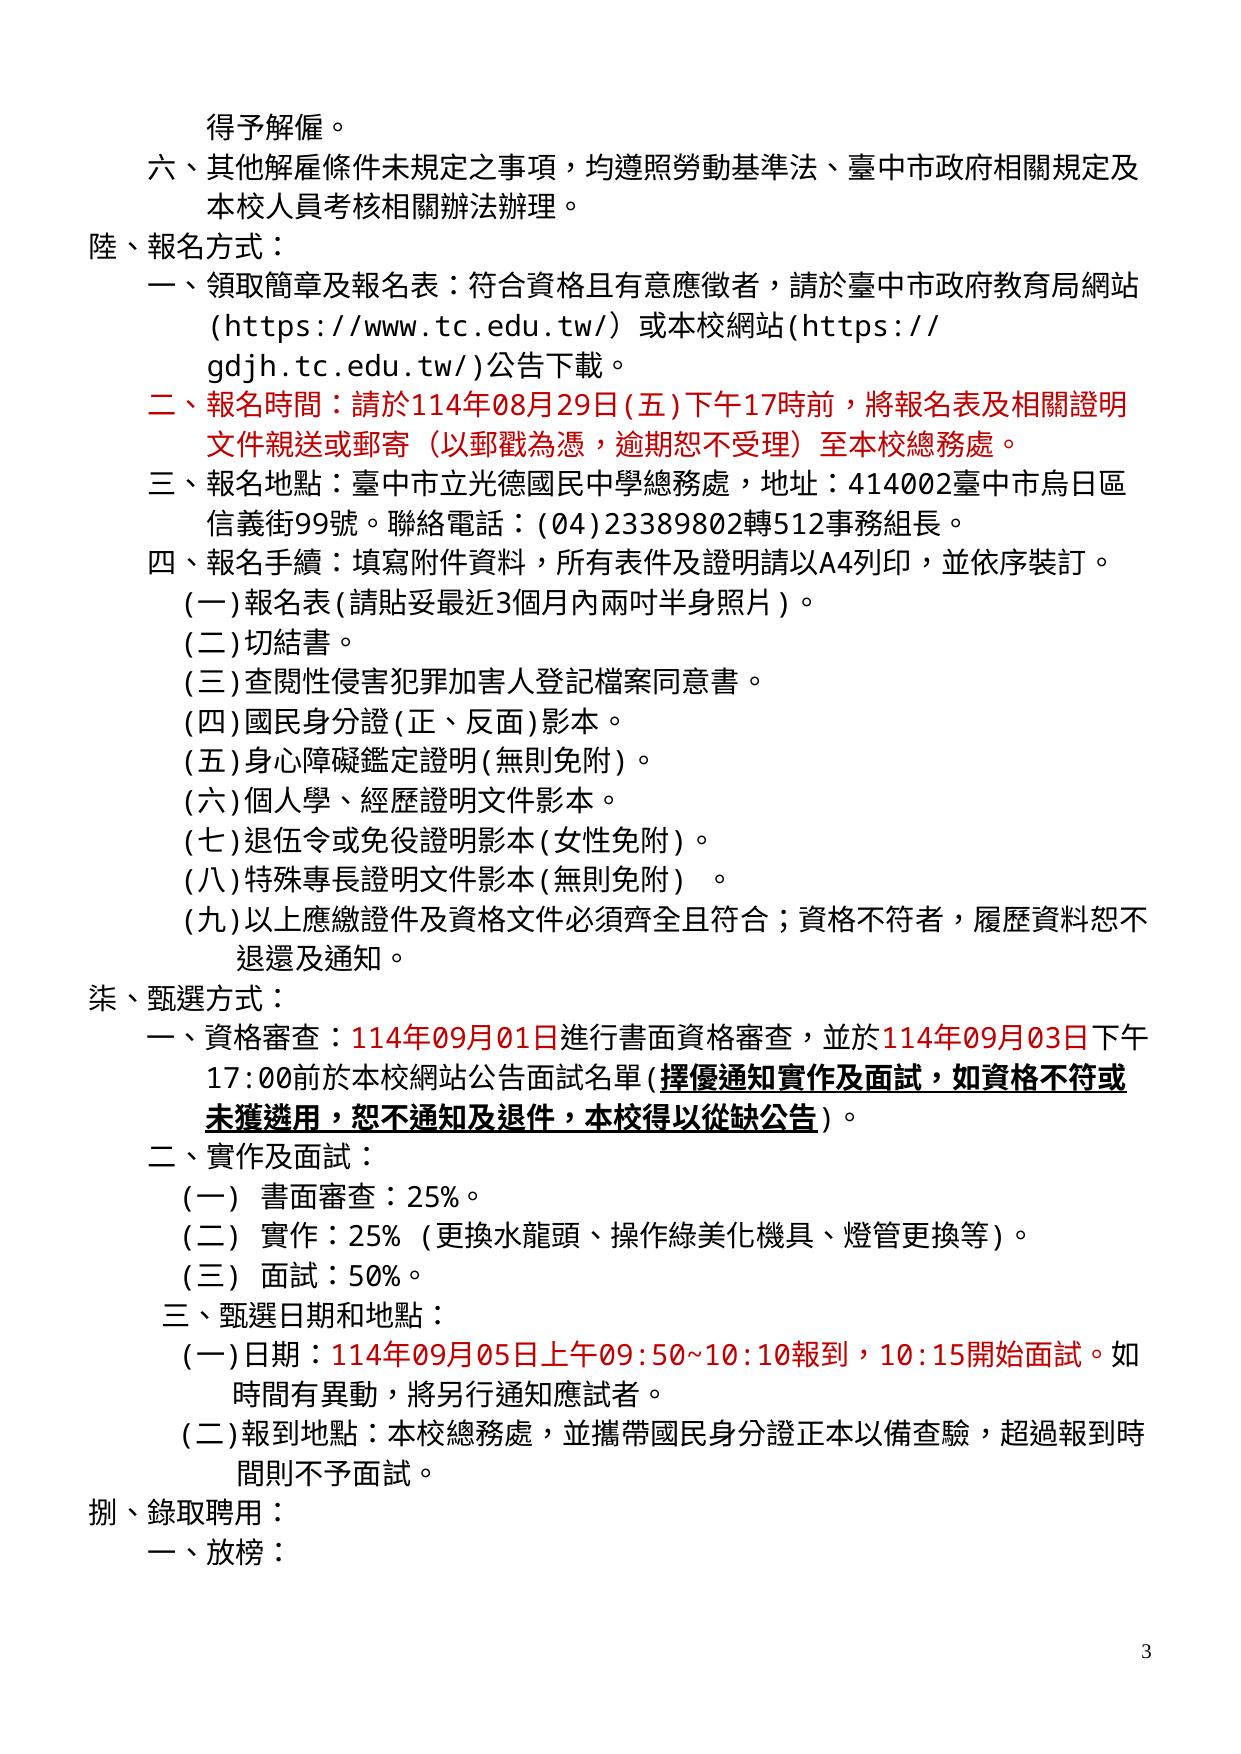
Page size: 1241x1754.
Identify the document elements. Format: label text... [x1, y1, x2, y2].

text (四)國民身分證(正、反面)影本。 [88, 701, 1152, 740]
text (九)以上應繳證件及資格文件必須齊全且符合；資格不符者，履歷資料恕不退還及通知。 [162, 898, 1152, 978]
text (二) 實作：25% (更換水龍頭、操作綠美化機具、燈管更換等)。 [126, 1215, 1152, 1255]
text 一、資格審查：114年09月01日進行書面資格審查，並於114年09月03日下午17:00前於本校網站公告面試名單(擇優通知實作及面試，如資格不符或未獲遴用，恕不通知及退件，本校得以從缺公告)。 [87, 1017, 1152, 1136]
text 三、甄選日期和地點： [126, 1294, 1152, 1334]
text 陸、報名方式： [89, 226, 1152, 265]
text 二、實作及面試： [148, 1136, 1152, 1176]
text 一、領取簡章及報名表：符合資格且有意應徵者，請於臺中市政府教育局網站(https://www.tc.edu.tw/）或本校網站(https://gdjh.tc.edu.tw/)公告下載。 [147, 265, 1152, 384]
text 得予解僱。 [148, 107, 1152, 146]
text 捌、錄取聘用： [89, 1492, 1152, 1532]
text (六)個人學、經歷證明文件影本。 [88, 780, 1152, 819]
text (二)報到地點：本校總務處，並攜帶國民身分證正本以備查驗，超過報到時間則不予面試。 [177, 1413, 1152, 1492]
text 一、放榜： [148, 1532, 1152, 1571]
text 四、報名手續：填寫附件資料，所有表件及證明請以A4列印，並依序裝訂。 [148, 542, 1152, 582]
text 三、報名地點：臺中市立光德國民中學總務處，地址：414002臺中市烏日區信義街99號。聯絡電話：(04)23389802轉512事務組長。 [147, 463, 1152, 542]
text (一)日期：114年09月05日上午09:50~10:10報到，10:15開始面試。如時間有異動，將另行通知應試者。 [126, 1334, 1152, 1413]
text (二)切結書。 [88, 621, 1152, 661]
text 二、報名時間：請於114年08月29日(五)下午17時前，將報名表及相關證明文件親送或郵寄（以郵戳為憑，逾期恕不受理）至本校總務處。 [147, 384, 1152, 463]
text (一) 書面審查：25%。 [126, 1176, 1152, 1215]
text 柒、甄選方式： [89, 978, 1152, 1017]
text (三) 面試：50%。 [126, 1255, 1152, 1294]
text (八)特殊專長證明文件影本(無則免附) 。 [88, 859, 1152, 898]
text (一)報名表(請貼妥最近3個月內兩吋半身照片)。 [88, 582, 1152, 621]
text (五)身心障礙鑑定證明(無則免附)。 [88, 740, 1152, 780]
text 六、其他解雇條件未規定之事項，均遵照勞動基準法、臺中市政府相關規定及本校人員考核相關辦法辦理。 [148, 146, 1152, 226]
text (三)查閱性侵害犯罪加害人登記檔案同意書。 [88, 661, 1152, 701]
text (七)退伍令或免役證明影本(女性免附)。 [88, 819, 1152, 859]
